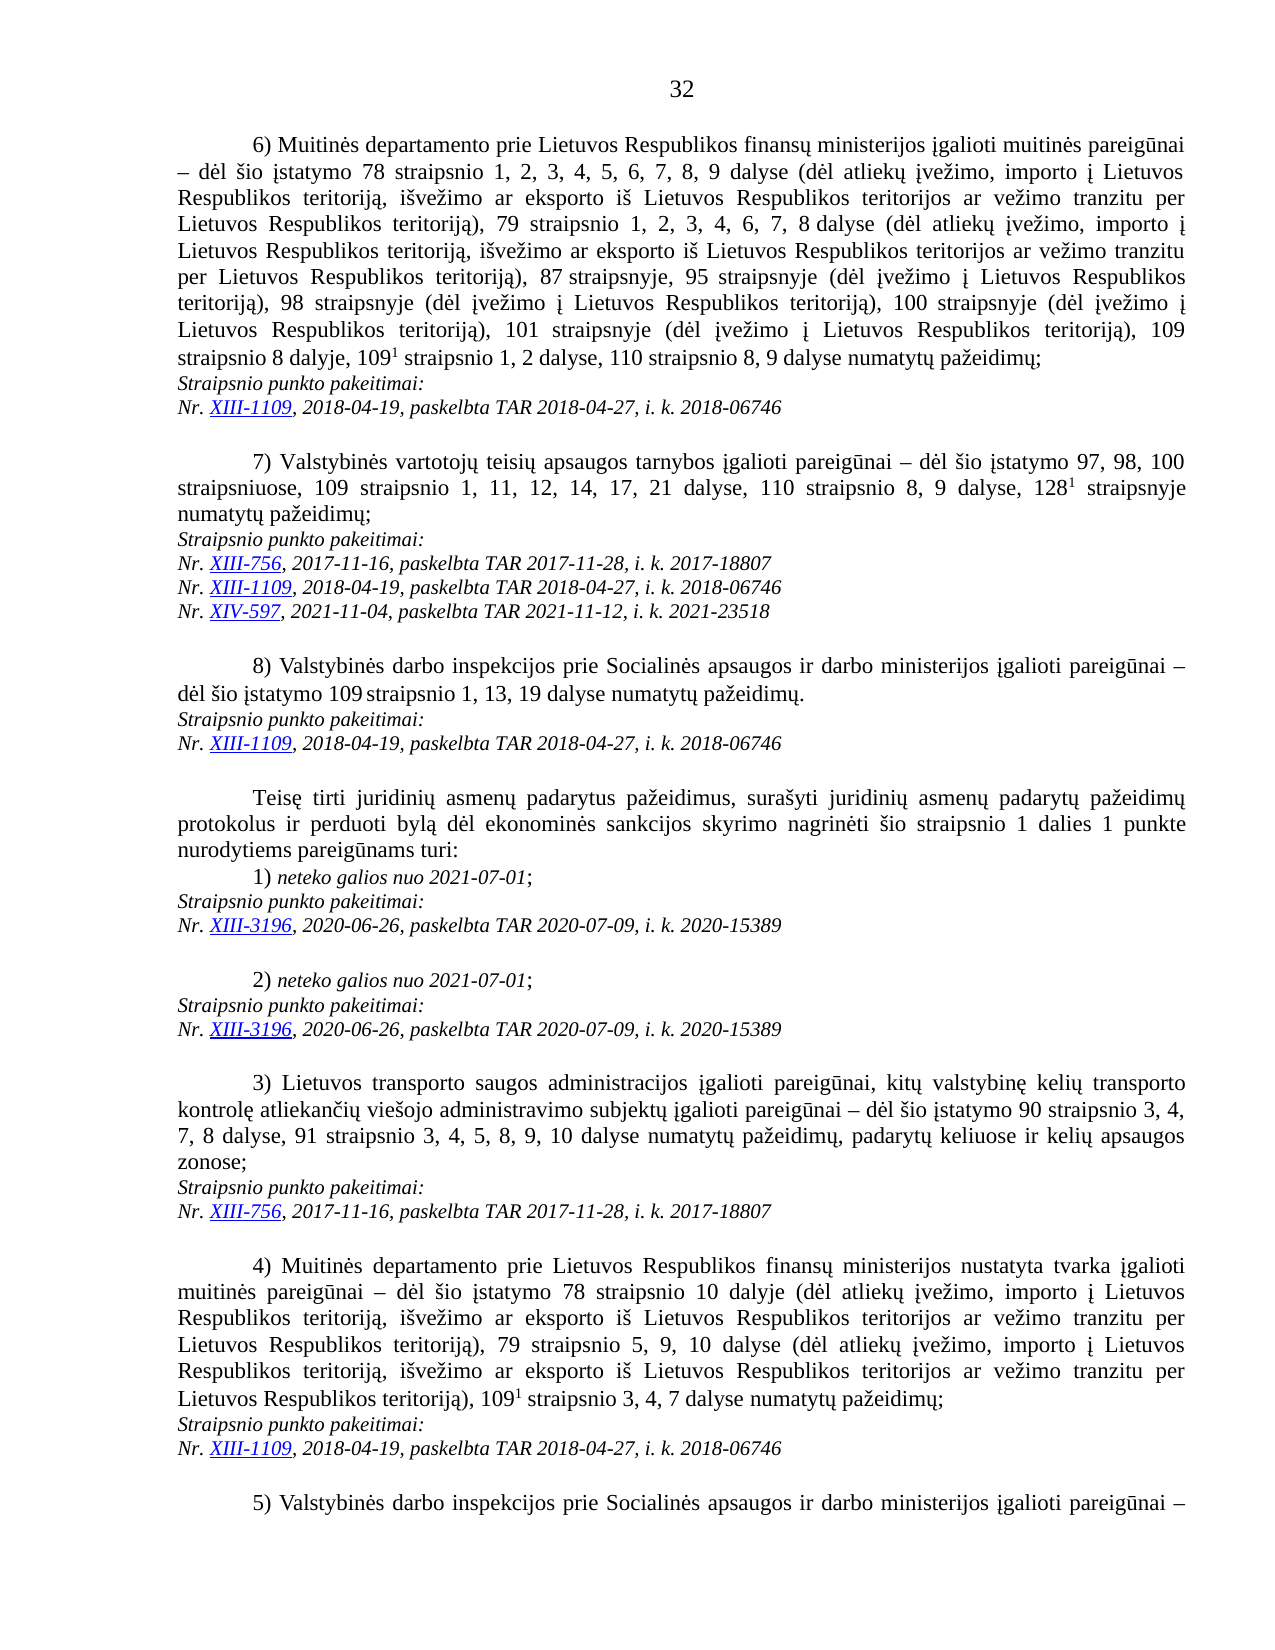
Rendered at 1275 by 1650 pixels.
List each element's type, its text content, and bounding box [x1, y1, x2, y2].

text Nr. XIII-1109, 2018-04-19, paskelbta TAR 2018-04-27, i. k. 2018-06746 [177, 1436, 1186, 1460]
text Straipsnio punkto pakeitimai: [177, 1175, 1186, 1199]
text Teisę tirti juridinių asmenų padarytus pažeidimus, surašyti juridinių asmenų padarytų pažeidimų protokolus ir perduoti bylą dėl ekonominės sankcijos skyrimo nagrinėti šio straipsnio 1 dalies 1 punkte nurodytiems pareigūnams turi: [177, 784, 1186, 863]
text Nr. XIII-1109, 2018-04-19, paskelbta TAR 2018-04-27, i. k. 2018-06746 [177, 395, 1186, 419]
text 2) neteko galios nuo 2021-07-01; [177, 966, 1186, 992]
text 8) Valstybinės darbo inspekcijos prie Socialinės apsaugos ir darbo ministerijos įgalioti pareigūnai – dėl šio įstatymo 109 straipsnio 1, 13, 19 dalyse numatytų pažeidimų. [177, 652, 1186, 707]
text Straipsnio punkto pakeitimai: [177, 707, 1186, 731]
text Straipsnio punkto pakeitimai: [177, 889, 1186, 913]
text 7) Valstybinės vartotojų teisių apsaugos tarnybos įgalioti pareigūnai – dėl šio įstatymo 97, 98, 100 straipsniuose, 109 straipsnio 1, 11, 12, 14, 17, 21 dalyse, 110 straipsnio 8, 9 dalyse, 1281 straipsnyje numatytų pažeidimų; [177, 448, 1186, 527]
text 4) Muitinės departamento prie Lietuvos Respublikos finansų ministerijos nustatyta tvarka įgalioti muitinės pareigūnai – dėl šio įstatymo 78 straipsnio 10 dalyje (dėl atliekų įvežimo, importo į Lietuvos Respublikos teritoriją, išvežimo ar eksporto iš Lietuvos Respublikos teritorijos ar vežimo tranzitu per Lietuvos Respublikos teritoriją), 79 straipsnio 5, 9, 10 dalyse (dėl atliekų įvežimo, importo į Lietuvos Respublikos teritoriją, išvežimo ar eksporto iš Lietuvos Respublikos teritorijos ar vežimo tranzitu per Lietuvos Respublikos teritoriją), 1091 straipsnio 3, 4, 7 dalyse numatytų pažeidimų; [177, 1252, 1186, 1412]
text 3) Lietuvos transporto saugos administracijos įgalioti pareigūnai, kitų valstybinę kelių transporto kontrolę atliekančių viešojo administravimo subjektų įgalioti pareigūnai – dėl šio įstatymo 90 straipsnio 3, 4, 7, 8 dalyse, 91 straipsnio 3, 4, 5, 8, 9, 10 dalyse numatytų pažeidimų, padarytų keliuose ir kelių apsaugos zonose; [177, 1069, 1186, 1175]
text Straipsnio punkto pakeitimai: [177, 371, 1186, 395]
text 5) Valstybinės darbo inspekcijos prie Socialinės apsaugos ir darbo ministerijos įgalioti pareigūnai – [177, 1489, 1186, 1515]
text Straipsnio punkto pakeitimai: [177, 527, 1186, 551]
text 6) Muitinės departamento prie Lietuvos Respublikos finansų ministerijos įgalioti muitinės pareigūnai – dėl šio įstatymo 78 straipsnio 1, 2, 3, 4, 5, 6, 7, 8, 9 dalyse (dėl atliekų įvežimo, importo į Lietuvos Respublikos teritoriją, išvežimo ar eksporto iš Lietuvos Respublikos teritorijos ar vežimo tranzitu per Lietuvos Respublikos teritoriją), 79 straipsnio 1, 2, 3, 4, 6, 7, 8 dalyse (dėl atliekų įvežimo, importo į Lietuvos Respublikos teritoriją, išvežimo ar eksporto iš Lietuvos Respublikos teritorijos ar vežimo tranzitu per Lietuvos Respublikos teritoriją), 87 straipsnyje, 95 straipsnyje (dėl įvežimo į Lietuvos Respublikos teritoriją), 98 straipsnyje (dėl įvežimo į Lietuvos Respublikos teritoriją), 100 straipsnyje (dėl įvežimo į Lietuvos Respublikos teritoriją), 101 straipsnyje (dėl įvežimo į Lietuvos Respublikos teritoriją), 109 straipsnio 8 dalyje, 1091 straipsnio 1, 2 dalyse, 110 straipsnio 8, 9 dalyse numatytų pažeidimų; [177, 131, 1186, 371]
text Nr. XIV-597, 2021-11-04, paskelbta TAR 2021-11-12, i. k. 2021-23518 [177, 599, 1186, 623]
text Nr. XIII-1109, 2018-04-19, paskelbta TAR 2018-04-27, i. k. 2018-06746 [177, 575, 1186, 599]
text 1) neteko galios nuo 2021-07-01; [177, 863, 1186, 889]
text Nr. XIII-3196, 2020-06-26, paskelbta TAR 2020-07-09, i. k. 2020-15389 [177, 1017, 1186, 1041]
text Nr. XIII-1109, 2018-04-19, paskelbta TAR 2018-04-27, i. k. 2018-06746 [177, 731, 1186, 755]
text Nr. XIII-756, 2017-11-16, paskelbta TAR 2017-11-28, i. k. 2017-18807 [177, 1199, 1186, 1223]
text Straipsnio punkto pakeitimai: [177, 1412, 1186, 1436]
text Straipsnio punkto pakeitimai: [177, 992, 1186, 1017]
text Nr. XIII-3196, 2020-06-26, paskelbta TAR 2020-07-09, i. k. 2020-15389 [177, 913, 1186, 937]
text Nr. XIII-756, 2017-11-16, paskelbta TAR 2017-11-28, i. k. 2017-18807 [177, 551, 1186, 575]
